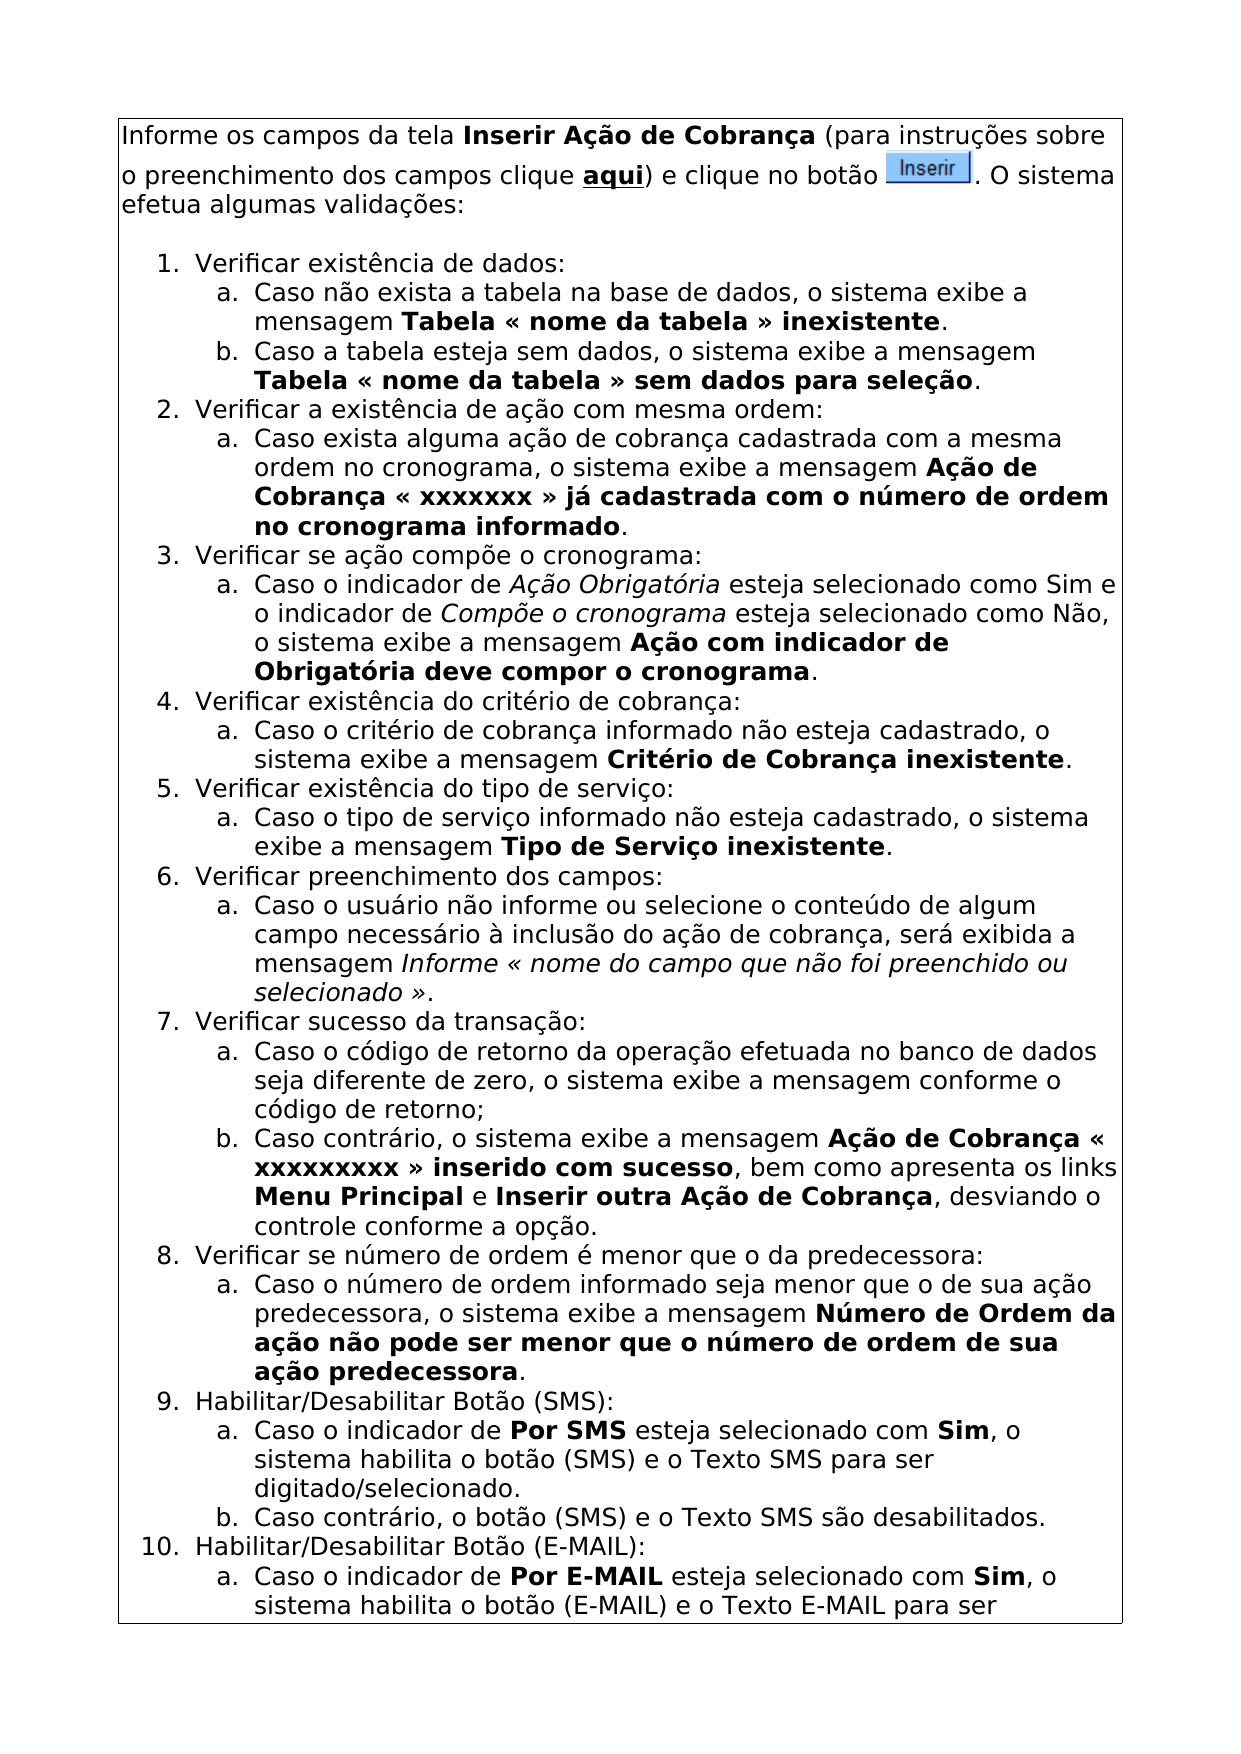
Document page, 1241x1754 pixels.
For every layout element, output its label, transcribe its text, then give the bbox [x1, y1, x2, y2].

table_header Informe os campos da tela Inserir Ação de Cobrança (para instruções sobre o preenchimento dos campos clique aqui) e clique no botão . O sistema efetua algumas validações: Verificar existência de dados: Caso não exista a tabela na base de dados, o sistema exibe a mensagem Tabela « nome da tabela » inexistente. Caso a tabela esteja sem dados, o sistema exibe a mensagem Tabela « nome da tabela » sem dados para seleção. Verificar a existência de ação com mesma ordem: Caso exista alguma ação de cobrança cadastrada com a mesma ordem no cronograma, o sistema exibe a mensagem Ação de Cobrança « xxxxxxx » já cadastrada com o número de ordem no cronograma informado. Verificar se ação compõe o cronograma: Caso o indicador de Ação Obrigatória esteja selecionado como Sim e o indicador de Compõe o cronograma esteja selecionado como Não, o sistema exibe a mensagem Ação com indicador de Obrigatória deve compor o cronograma. Verificar existência do critério de cobrança: Caso o critério de cobrança informado não esteja cadastrado, o sistema exibe a mensagem Critério de Cobrança inexistente. Verificar existência do tipo de serviço: Caso o tipo de serviço informado não esteja cadastrado, o sistema exibe a mensagem Tipo de Serviço inexistente. Verificar preenchimento dos campos: Caso o usuário não informe ou selecione o conteúdo de algum campo necessário à inclusão do ação de cobrança, será exibida a mensagem Informe « nome do campo que não foi preenchido ou selecionado ». Verificar sucesso da transação: Caso o código de retorno da operação efetuada no banco de dados seja diferente de zero, o sistema exibe a mensagem conforme o código de retorno; Caso contrário, o sistema exibe a mensagem Ação de Cobrança « xxxxxxxxx » inserido com sucesso, bem como apresenta os links Menu Principal e Inserir outra Ação de Cobrança, desviando o controle conforme a opção. Verificar se número de ordem é menor que o da predecessora: Caso o número de ordem informado seja menor que o de sua ação predecessora, o sistema exibe a mensagem Número de Ordem da ação não pode ser menor que o número de ordem de sua ação predecessora. Habilitar/Desabilitar Botão (SMS): Caso o indicador de Por SMS esteja selecionado com Sim, o sistema habilita o botão (SMS) e o Texto SMS para ser digitado/selecionado. Caso contrário, o botão (SMS) e o Texto SMS são desabilitados. Habilitar/Desabilitar Botão (E-MAIL): Caso o indicador de Por E-MAIL esteja selecionado com Sim, o sistema habilita o botão (E-MAIL) e o Texto E-MAIL para ser digitado/selecionado. Caso contrário, o botão (E-MAIL) e o Texto E-MAIL são desabilitados. Verificar seleção de dados: Caso não exista seleção de dados, o sistema exibe a mensagem Selecione antes o dado que será incluído no texto. Validar quantidade de colunas digitadas/selecionadas: Caso a contagem de caracteres digitados mais o número de dígitos do campo adicionado, seja maior que o número máximo de colunas da mensagem SMS, o sistema exibe a mensagem Número de colunas digitadas/selecionadas somada as 57 (cinquenta e sete) posições do código de barras é maior que o máximo permitido « xxxxx »!. Inserir o campo selecionado no texto SMS: Incluir no final do texto SMS o xxxx e acrescentar xxxx ao contador de caracteres digitados. Inserir o campo selecionado no texto E-MAIL: Inclui no final do texto SMS o xxxxxx da seleção. Validar quantidade de colunas digitadas: Caso o contador de caracteres digitados/selecionados seja maior que o número máximo de colunas da mensagem SMS, o sistema exibe a mensagem Número de colunas digitadas/selecionadas somada as 57 (cinquenta e sete) posições do código de barras é maior que o máximo permitido « xxxxx »!. Validar seleção de campos: Caso o indicador de Por SMS ou Por E-MAIL esteja selecionado com Sim, o sistema verifica: A seleção de enviar Mensagem e Serviço associados; A seleção de enviar Mensagem e Ação predecessora; A seleção de enviar Mensagem e Compõe o Cronograma; A integridade do texto de SMS; A integridade do texto de E-MAIL; Caso contrario, o sistema verifica: A seleção de enviar Mensagem e Ação predecessora. Verificar seleção de enviar Mensagem e Serviço associado: Caso tenha sido informado o tipo de serviço, o sistema exibe a mensagem Ação de cobrança com mensagem (SMS/E_MAIL) não pode ter serviço associado!. Verificar seleção de enviar Mensagem e Ação predecessora: Caso tenha sido informado Ação Predecessora, o sistema exibe a mensagem Ação de cobrança com mensagem (SMS/E_MAIL) não pode ter Ação Predecessora!. Verificar seleção de enviar Mensagem e Compõe o Cronograma: Caso o campo indicador de Compõe o cronograma seja Sim, o sistema exibe a mensagem Ação de cobrança com mensagem (SMS/E_MAIL) não pode compor cronograma!. Verificar se Ação Predecessora possui mensagem (SMS/E-MAIL): Caso a Ação Predecessora selecionada possua mensagem (SMS/E-MAIL) configurada, o sistema exibe a mensagem Ação predecessora não pode ter mensagem de SMS/E-MAIL associada!. Verificar a integridade do texto de SMS: Caso exista no texto uma sequencia de dados inválida (Delimitada por { e }, que não exista na tabela do sistema = texto delimitado), o sistema exibe a mensagem O texto do SMS está com dados inválidos: « Dado inválido ». Verificar a integridade do texto de E-MAIL: Caso exista no texto uma sequência de dados inválida (Delimitada por { e }, que não exista na tabela do sistema = texto delimitado), o sistema exibe a mensagem O texto do E-MAIL está com dados inválidos: « Dado inválido ». Validar Número de Ordem no Cronograma: Caso o indicador de Compõe cronograma esteja selecionado como Sim, o sistema verifica: Existência de ação com mesma ordem; Se número de ordem é menor que o da predecessora. Já o indicador Efetuar Ação para CPF/CNPJ Válido, foi criado para não geração da ação para CPF/CNPJ válido e, no critério de cobrança, será indicado para a ação de cobrança selecionada, possibilitando ao usuário decidir se deseja emitir, ou não, avisos para clientes que estejam nas condições. Criado uma nova ação de cobrança Fiscalização da Situação de Esgoto. Criado um novo tipo de documento de cobrança Notificação da Situação de Esgoto. [119, 119, 1122, 1623]
picture [886, 150, 974, 185]
